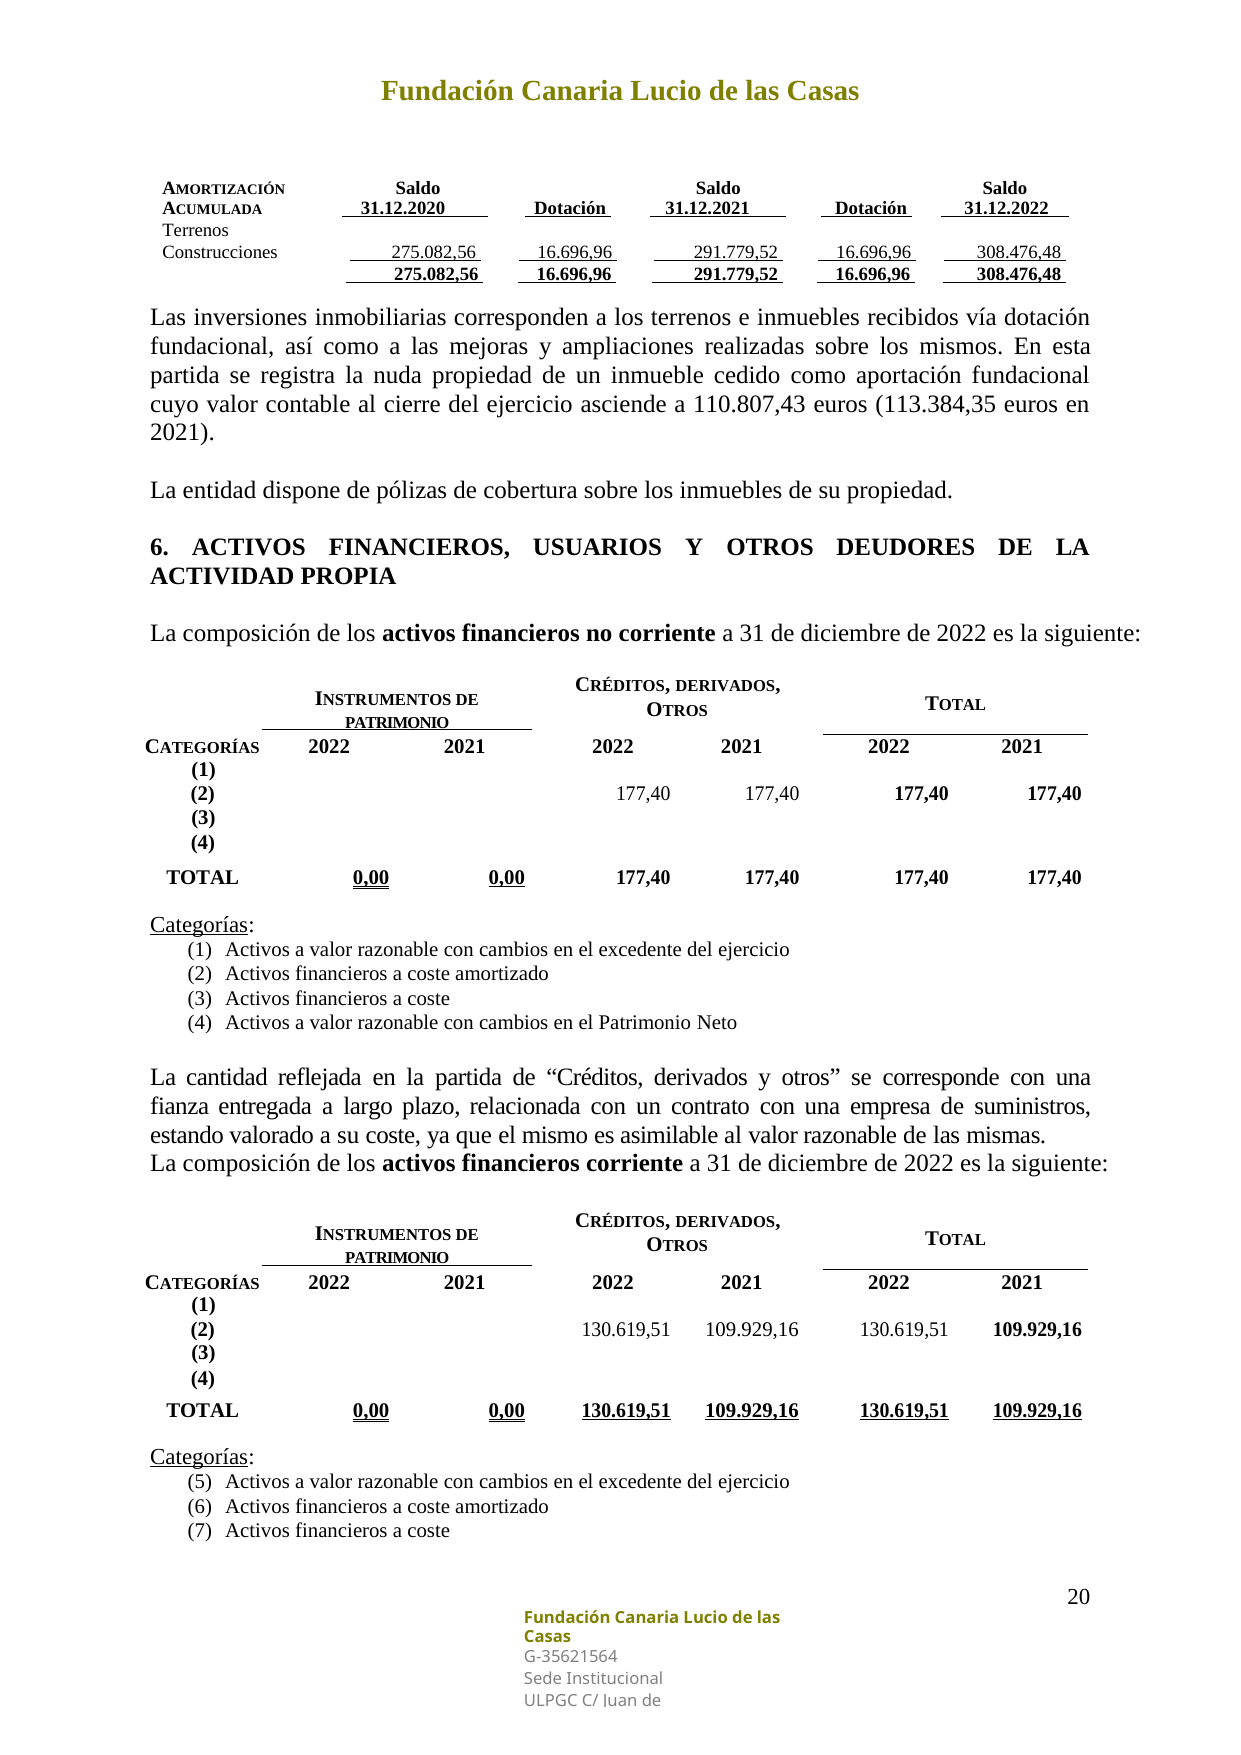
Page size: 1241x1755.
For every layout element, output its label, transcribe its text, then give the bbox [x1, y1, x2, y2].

table_cell 130.619,51 [550, 1396, 687, 1424]
text Las inversiones inmobiliarias corresponden a los terrenos e inmuebles recibidos vía dotación fundacional, así como a las mejoras y ampliaciones realizadas sobre los mismos. En esta partida se registra la nuda propiedad de un inmueble cedido como aportación fundacional cuyo valor contable al cierre del ejercicio asciende a 110.807,43 euros (113.384,35 euros en 2021). [150, 302, 1091, 446]
table_cell 2021 [416, 1269, 550, 1294]
table_cell [281, 759, 416, 783]
table_cell [416, 831, 550, 860]
table_cell [635, 221, 803, 242]
table_cell [550, 831, 695, 860]
list Activos financieros a coste amortizado [187, 961, 1191, 985]
table_header Saldo 31.12.2021 [635, 178, 803, 221]
table_cell 130.619,51 [550, 1318, 687, 1342]
table_cell [695, 759, 822, 783]
table_cell 291.779,52 [635, 243, 803, 265]
table_cell [281, 807, 416, 831]
table_header CRÉDITOS, DERIVADOS, OTROS [550, 1208, 822, 1269]
table_cell [416, 1295, 550, 1318]
table_header Dotación [803, 178, 934, 221]
table_cell [695, 807, 822, 831]
table_cell 16.696,96 [500, 243, 635, 265]
table_cell CATEGORÍAS [130, 1269, 281, 1294]
table_cell 0,00 [281, 860, 416, 892]
table_cell [823, 807, 974, 831]
table_cell (2) [130, 783, 281, 807]
table_header TOTAL [823, 673, 1088, 734]
table_cell [323, 221, 500, 242]
table_cell 177,40 [550, 860, 695, 892]
table_cell 130.619,51 [823, 1318, 968, 1342]
table_cell [550, 1366, 687, 1396]
table_cell 16.696,96 [500, 265, 635, 287]
table_cell (1) [130, 759, 281, 783]
list Activos a valor razonable con cambios en el excedente del ejercicio [187, 1469, 1191, 1493]
text Categorías: [150, 911, 1191, 937]
table_cell 308.476,48 [934, 243, 1079, 265]
table_cell [550, 807, 695, 831]
table_cell 2022 [550, 1269, 687, 1294]
table_cell 0,00 [281, 1396, 416, 1424]
table_cell TOTAL [130, 1396, 281, 1424]
table_cell [687, 1343, 822, 1366]
table_header Saldo 31.12.2022 [934, 178, 1079, 221]
table_cell 177,40 [975, 783, 1088, 807]
table_cell [968, 1295, 1088, 1318]
table_cell [550, 1295, 687, 1318]
table_cell (3) [130, 807, 281, 831]
table_cell 16.696,96 [803, 243, 934, 265]
table_header AMORTIZACIÓN ACUMULADA [141, 178, 323, 221]
text Categorías: [150, 1443, 1191, 1469]
table_cell 275.082,56 [323, 243, 500, 265]
table_cell 2021 [695, 734, 822, 759]
table_cell [823, 1343, 968, 1366]
table_cell [416, 1366, 550, 1396]
table_cell (3) [130, 1343, 281, 1366]
table_header TOTAL [823, 1208, 1088, 1269]
table_cell [141, 265, 323, 287]
table_cell 109.929,16 [687, 1318, 822, 1342]
table_cell CATEGORÍAS [130, 734, 281, 759]
table_cell [823, 759, 974, 783]
table_cell (4) [130, 831, 281, 860]
table_cell [416, 807, 550, 831]
text La composición de los activos financieros corriente a 31 de diciembre de 2022 es la siguiente: [150, 1148, 1191, 1177]
list Activos financieros a coste [187, 985, 1191, 1009]
table_cell 177,40 [823, 783, 974, 807]
table_cell [416, 1343, 550, 1366]
text La entidad dispone de pólizas de cobertura sobre los inmuebles de su propiedad. [150, 475, 1191, 504]
text La cantidad reflejada en la partida de “Créditos, derivados y otros” se corresponde con una fianza entregada a largo plazo, relacionada con un contrato con una empresa de suministros, estando valorado a su coste, ya que el mismo es asimilable al valor razonable de las mismas. [150, 1062, 1091, 1148]
table_cell Terrenos [141, 221, 323, 242]
table_cell 16.696,96 [803, 265, 934, 287]
table_cell (2) [130, 1318, 281, 1342]
table_cell 2022 [281, 1269, 416, 1294]
table_cell 2021 [975, 735, 1088, 759]
list Activos financieros a coste [187, 1518, 1191, 1542]
table_cell 291.779,52 [635, 265, 803, 287]
table_cell [281, 1318, 416, 1342]
table_cell [416, 1318, 550, 1342]
table_cell [968, 1343, 1088, 1366]
table_cell Construcciones [141, 243, 323, 265]
table_cell 177,40 [695, 860, 822, 892]
table_cell [500, 221, 635, 242]
table_cell 0,00 [416, 860, 550, 892]
table_cell [975, 759, 1088, 783]
list Activos a valor razonable con cambios en el excedente del ejercicio [187, 937, 1191, 961]
list Activos a valor razonable con cambios en el Patrimonio Neto [187, 1009, 1191, 1034]
list Activos financieros a coste amortizado [187, 1493, 1191, 1518]
table_cell [823, 1366, 968, 1396]
table_cell [687, 1366, 822, 1396]
table_cell [281, 1366, 416, 1396]
table_cell 109.929,16 [968, 1396, 1088, 1424]
table_cell 177,40 [975, 860, 1088, 892]
table_cell [823, 831, 974, 860]
table_cell 2021 [416, 734, 550, 759]
table_cell [803, 221, 934, 242]
table_cell [281, 783, 416, 807]
table_header Saldo 31.12.2020 [323, 178, 500, 221]
table_cell [823, 1295, 968, 1318]
table_header INSTRUMENTOS DE PATRIMONIO [130, 1208, 550, 1269]
table_header CRÉDITOS, DERIVADOS, OTROS [550, 673, 822, 734]
table_cell [550, 1343, 687, 1366]
table_cell 2021 [687, 1269, 822, 1294]
table_cell 109.929,16 [968, 1318, 1088, 1342]
table_cell [281, 1295, 416, 1318]
table_cell 275.082,56 [323, 265, 500, 287]
table_cell 177,40 [550, 783, 695, 807]
table_cell (4) [130, 1366, 281, 1396]
table_cell (1) [130, 1295, 281, 1318]
table_cell 177,40 [823, 860, 974, 892]
table_cell [975, 807, 1088, 831]
table_cell 2022 [823, 1270, 968, 1294]
table_cell [695, 831, 822, 860]
table_cell [975, 831, 1088, 860]
table_cell 177,40 [695, 783, 822, 807]
list ACTIVOS FINANCIEROS, USUARIOS Y OTROS DEUDORES DE LA ACTIVIDAD PROPIA [150, 533, 1091, 589]
table_cell [550, 759, 695, 783]
table_cell 308.476,48 [934, 265, 1079, 287]
table_cell 2022 [823, 735, 974, 759]
table_cell [934, 221, 1079, 242]
table_cell 2022 [281, 734, 416, 759]
table_cell 130.619,51 [823, 1396, 968, 1424]
table_cell 109.929,16 [687, 1396, 822, 1424]
table_cell [281, 1343, 416, 1366]
table_header Dotación [500, 178, 635, 221]
table_cell [416, 759, 550, 783]
table_cell 2021 [968, 1270, 1088, 1294]
text La composición de los activos financieros no corriente a 31 de diciembre de 2022 es la siguiente: [150, 618, 1191, 647]
table_cell 2022 [550, 734, 695, 759]
table_cell [968, 1366, 1088, 1396]
table_cell [416, 783, 550, 807]
table_cell TOTAL [130, 860, 281, 892]
table_header INSTRUMENTOS DE PATRIMONIO [130, 673, 550, 734]
table_cell [687, 1295, 822, 1318]
table_cell [281, 831, 416, 860]
table_cell 0,00 [416, 1396, 550, 1424]
